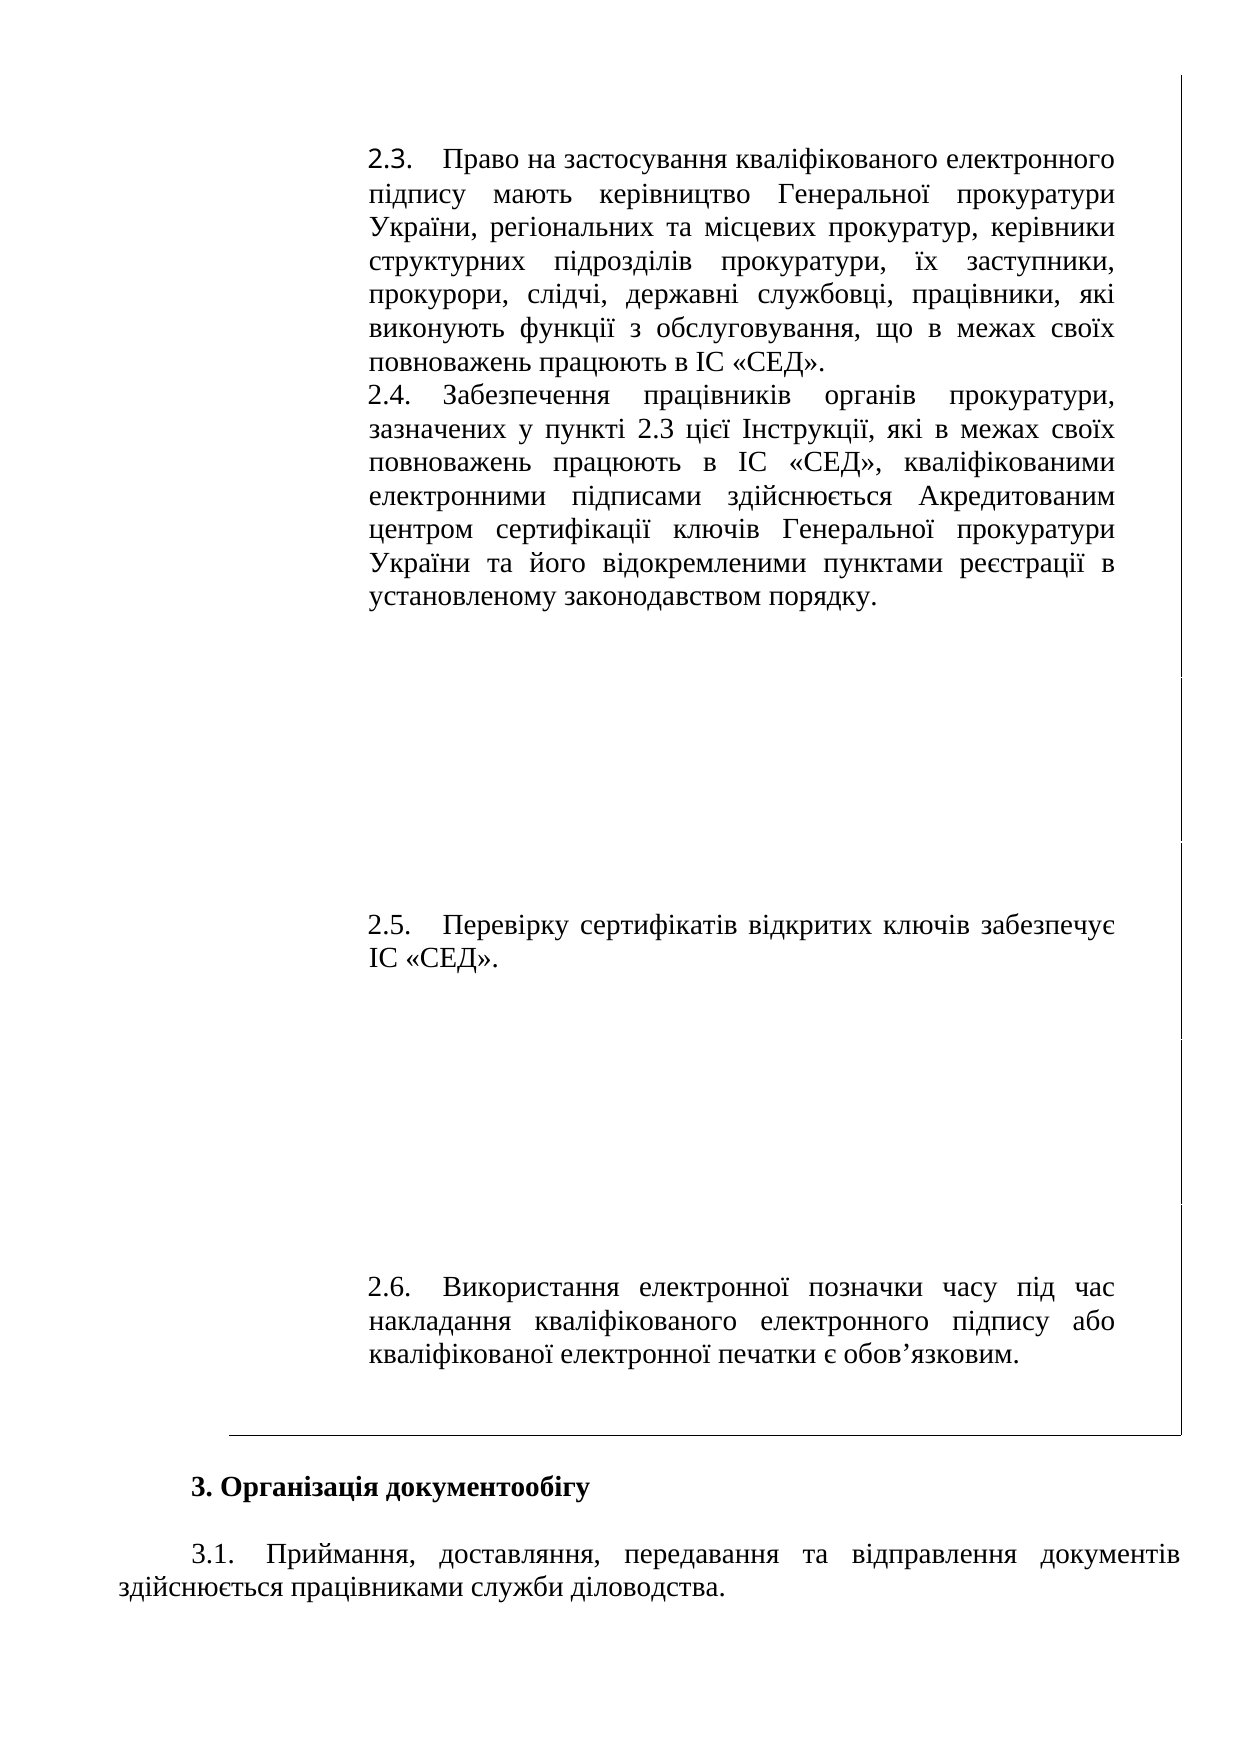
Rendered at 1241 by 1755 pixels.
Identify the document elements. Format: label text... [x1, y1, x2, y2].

list Перевірку сертифікатів відкритих ключів забезпечує ІС «СЕД». [230, 843, 1180, 1039]
list Право на застосування кваліфікованого електронного підпису мають керівництво Генеральної прокуратури України, регіональних та місцевих прокуратур, керівники структурних підрозділів прокуратури, їх заступники, прокурори, слідчі, державні службовці, працівники, які виконують функції з обслуговування, що в межах своїх повноважень працюють в ІС «СЕД». [230, 75, 1180, 312]
list Використання електронної позначки часу під час накладання кваліфікованого електронного підпису або кваліфікованої електронної печатки є обов’язковим. [230, 1205, 1180, 1434]
list Забезпечення працівників органів прокуратури, зазначених у пункті 2.3 цієї Інструкції, які в межах своїх повноважень працюють в ІС «СЕД», кваліфікованими електронними підписами здійснюється Акредитованим центром сертифікації ключів Генеральної прокуратури України та його відокремленими пунктами реєстрації в установленому законодавством порядку. [230, 312, 1180, 677]
text 3.1. Приймання, доставляння, передавання та відправлення документів здійснюється працівниками служби діловодства. [118, 1536, 1181, 1603]
text 3. Організація документообігу [118, 1469, 1181, 1502]
